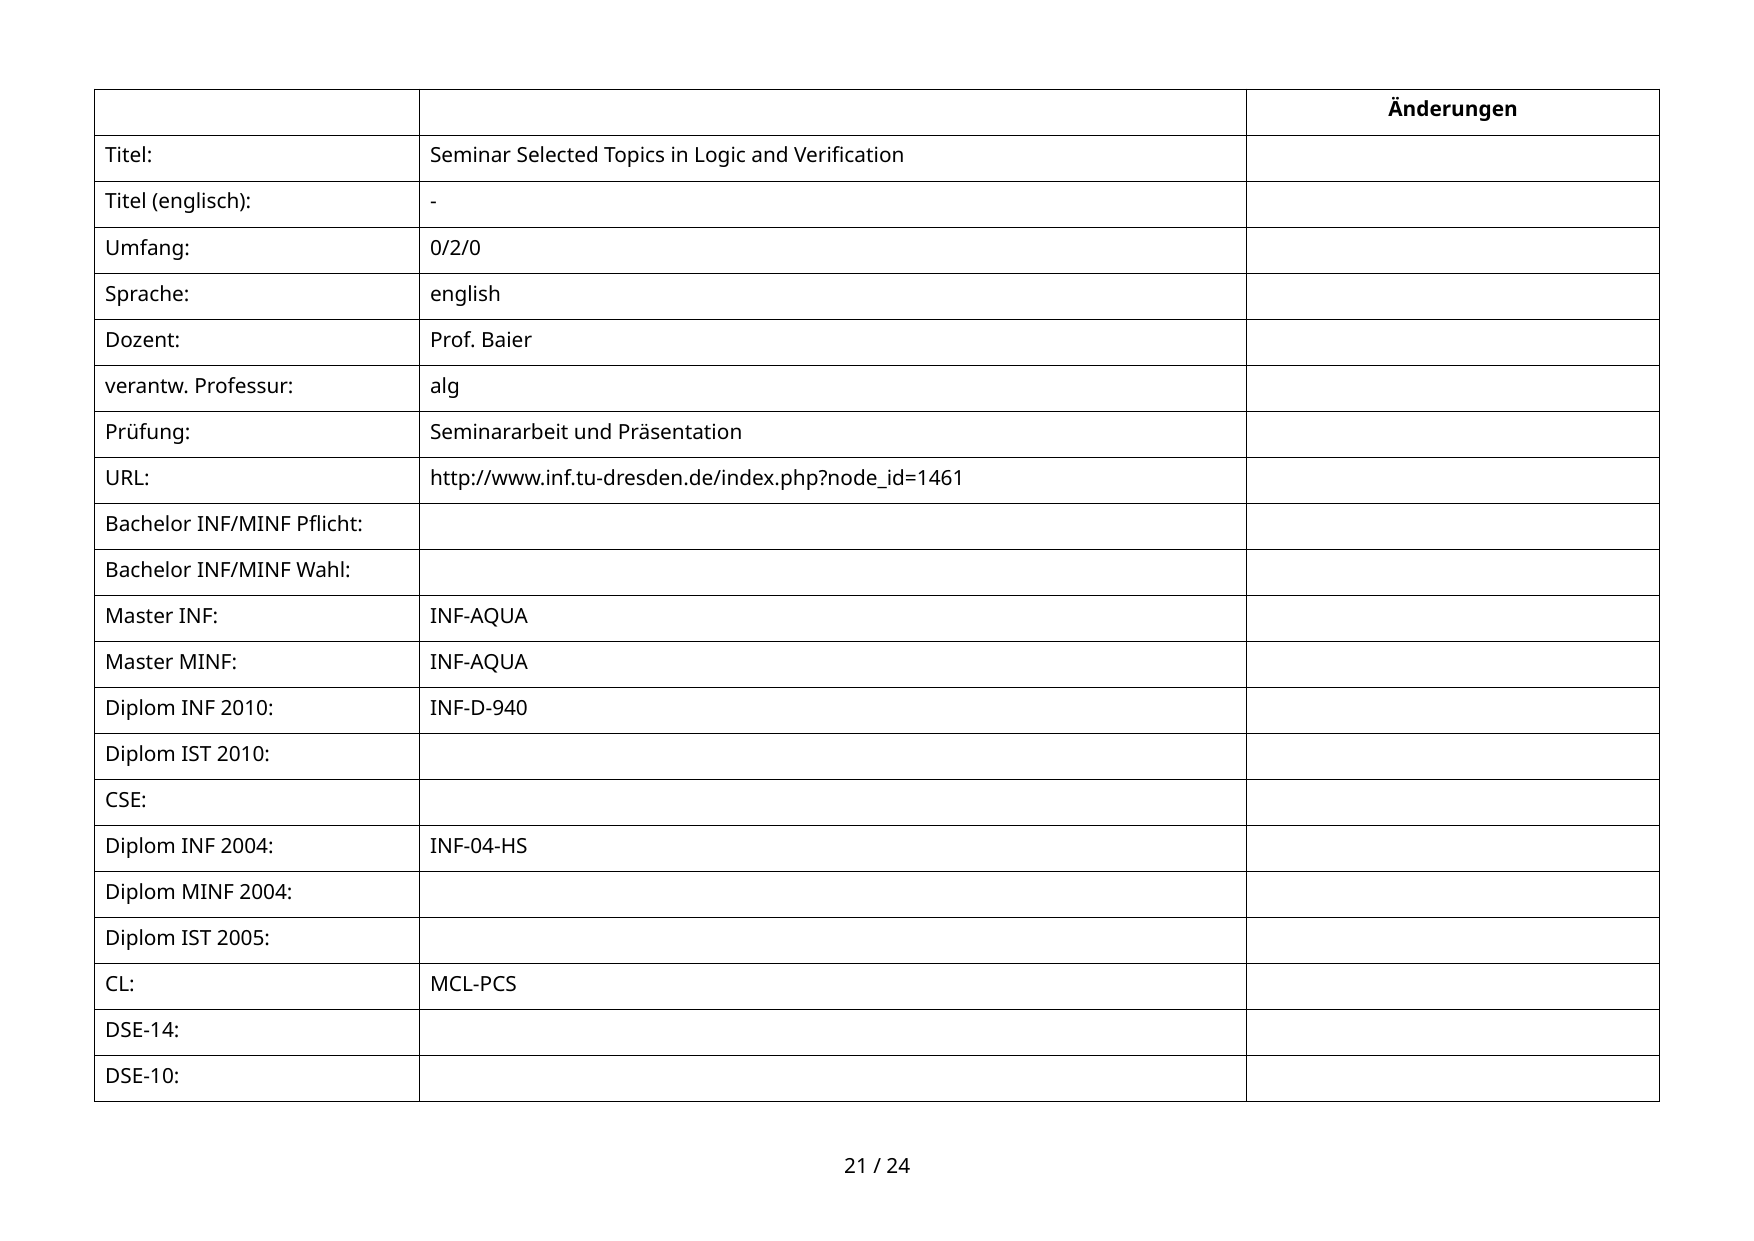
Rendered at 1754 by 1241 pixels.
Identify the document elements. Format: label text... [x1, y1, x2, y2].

table_cell INF-AQUA [420, 642, 1246, 687]
table_cell [1247, 872, 1659, 917]
table_cell [1247, 320, 1659, 365]
table_cell Titel (englisch): [95, 182, 419, 227]
table_header [420, 90, 1246, 134]
table_cell [1247, 228, 1659, 273]
table_cell [1247, 826, 1659, 871]
table_cell english [420, 274, 1246, 319]
table_header Änderungen [1247, 90, 1659, 134]
table_cell DSE-10: [95, 1056, 419, 1101]
table_cell MCL-PCS [420, 964, 1246, 1009]
table_cell [1247, 596, 1659, 641]
table_cell [1247, 964, 1659, 1009]
table_cell Diplom IST 2010: [95, 734, 419, 779]
table_cell Seminararbeit und Präsentation [420, 412, 1246, 457]
table_cell [1247, 688, 1659, 733]
table_cell Prof. Baier [420, 320, 1246, 365]
table_cell Diplom INF 2004: [95, 826, 419, 871]
table_cell [1247, 642, 1659, 687]
table_cell alg [420, 366, 1246, 411]
table_cell [420, 504, 1246, 549]
table_cell verantw. Professur: [95, 366, 419, 411]
table_header [95, 90, 419, 134]
table_cell [1247, 550, 1659, 595]
table_cell - [420, 182, 1246, 227]
table_cell CL: [95, 964, 419, 1009]
table_cell [420, 872, 1246, 917]
table_cell [420, 734, 1246, 779]
table_cell [1247, 136, 1659, 181]
table_cell Sprache: [95, 274, 419, 319]
table_cell INF-04-HS [420, 826, 1246, 871]
table_cell [420, 1010, 1246, 1055]
table_cell Diplom IST 2005: [95, 918, 419, 963]
table_cell [1247, 780, 1659, 825]
table_cell Prüfung: [95, 412, 419, 457]
table_cell [420, 1056, 1246, 1101]
table_cell [1247, 1010, 1659, 1055]
table_cell Bachelor INF/MINF Wahl: [95, 550, 419, 595]
table_cell Dozent: [95, 320, 419, 365]
table_cell Titel: [95, 136, 419, 181]
table_cell Diplom MINF 2004: [95, 872, 419, 917]
table_cell [420, 780, 1246, 825]
table_cell [1247, 182, 1659, 227]
table_cell Seminar Selected Topics in Logic and Verification [420, 136, 1246, 181]
table_cell CSE: [95, 780, 419, 825]
table_cell Bachelor INF/MINF Pflicht: [95, 504, 419, 549]
table_cell INF-AQUA [420, 596, 1246, 641]
table_cell [1247, 366, 1659, 411]
table_cell Master MINF: [95, 642, 419, 687]
table_cell [1247, 412, 1659, 457]
table_cell 0/2/0 [420, 228, 1246, 273]
table_cell Diplom INF 2010: [95, 688, 419, 733]
table_cell URL: [95, 458, 419, 503]
table_cell DSE-14: [95, 1010, 419, 1055]
table_cell [420, 918, 1246, 963]
table_cell [1247, 734, 1659, 779]
table_cell [1247, 274, 1659, 319]
table_cell http://www.inf.tu-dresden.de/index.php?node_id=1461 [420, 458, 1246, 503]
table_cell Master INF: [95, 596, 419, 641]
table_cell [1247, 458, 1659, 503]
table_cell [420, 550, 1246, 595]
table_cell [1247, 504, 1659, 549]
table_cell [1247, 918, 1659, 963]
table_cell [1247, 1056, 1659, 1101]
table_cell Umfang: [95, 228, 419, 273]
table_cell INF-D-940 [420, 688, 1246, 733]
